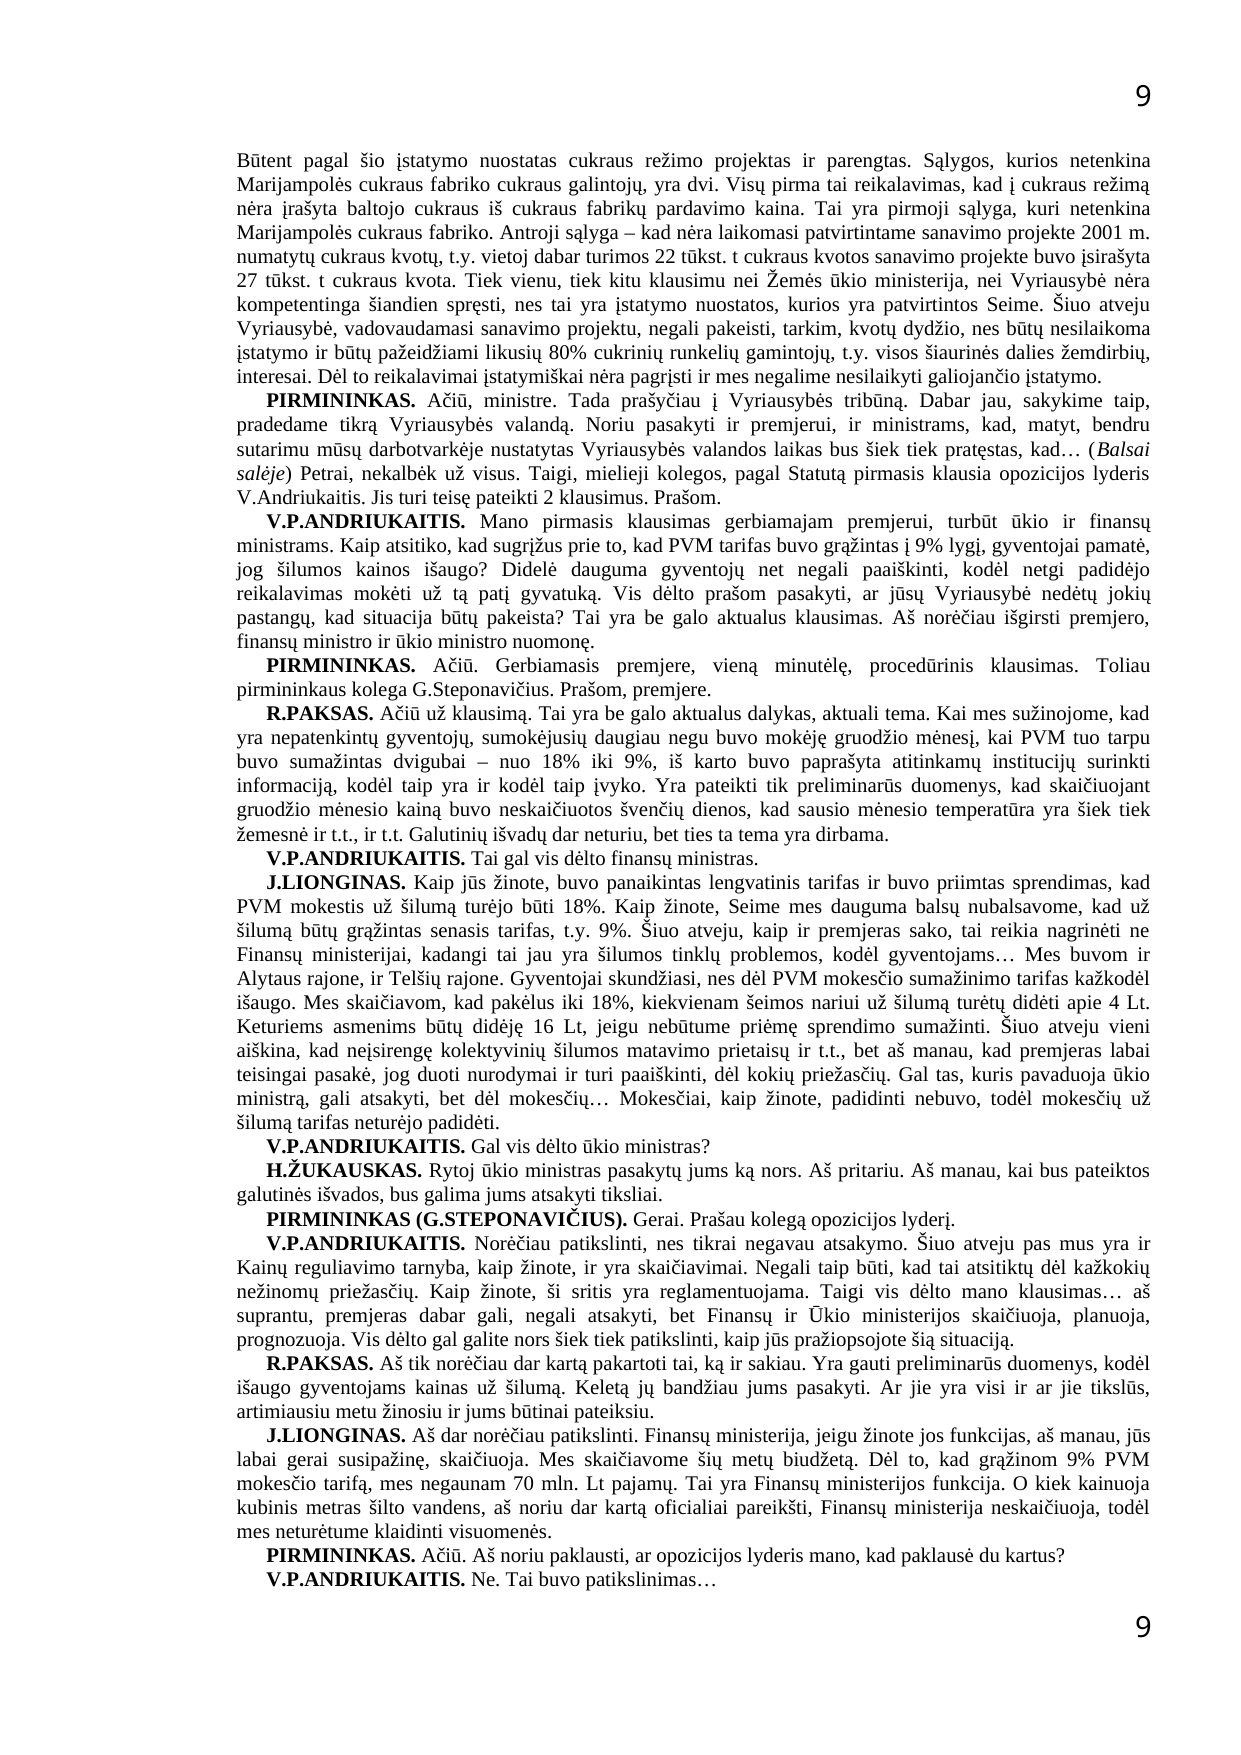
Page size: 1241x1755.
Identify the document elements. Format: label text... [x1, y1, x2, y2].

text J.LIONGINAS. Kaip jūs žinote, buvo panaikintas lengvatinis tarifas ir buvo priimtas sprendimas, kad PVM mokestis už šilumą turėjo būti 18%. Kaip žinote, Seime mes dauguma balsų nubalsavome, kad už šilumą būtų grąžintas senasis tarifas, t.y. 9%. Šiuo atveju, kaip ir premjeras sako, tai reikia nagrinėti ne Finansų ministerijai, kadangi tai jau yra šilumos tinklų problemos, kodėl gyventojams… Mes buvom ir Alytaus rajone, ir Telšių rajone. Gyventojai skundžiasi, nes dėl PVM mokesčio sumažinimo tarifas kažkodėl išaugo. Mes skaičiavom, kad pakėlus iki 18%, kiekvienam šeimos nariui už šilumą turėtų didėti apie 4 Lt. Keturiems asmenims būtų didėję 16 Lt, jeigu nebūtume priėmę sprendimo sumažinti. Šiuo atveju vieni aiškina, kad neįsirengę kolektyvinių šilumos matavimo prietaisų ir t.t., bet aš manau, kad premjeras labai teisingai pasakė, jog duoti nurodymai ir turi paaiškinti, dėl kokių priežasčių. Gal tas, kuris pavaduoja ūkio ministrą, gali atsakyti, bet dėl mokesčių… Mokesčiai, kaip žinote, padidinti nebuvo, todėl mokesčių už šilumą tarifas neturėjo padidėti. [236, 869, 1152, 1134]
text PIRMININKAS. Ačiū, ministre. Tada prašyčiau į Vyriausybės tribūną. Dabar jau, sakykime taip, pradedame tikrą Vyriausybės valandą. Noriu pasakyti ir premjerui, ir ministrams, kad, matyt, bendru sutarimu mūsų darbotvarkėje nustatytas Vyriausybės valandos laikas bus šiek tiek pratęstas, kad… (Balsai salėje) Petrai, nekalbėk už visus. Taigi, mielieji kolegos, pagal Statutą pirmasis klausia opozicijos lyderis V.Andriukaitis. Jis turi teisę pateikti 2 klausimus. Prašom. [236, 388, 1152, 509]
text Būtent pagal šio įstatymo nuostatas cukraus režimo projektas ir parengtas. Sąlygos, kurios netenkina Marijampolės cukraus fabriko cukraus galintojų, yra dvi. Visų pirma tai reikalavimas, kad į cukraus režimą nėra įrašyta baltojo cukraus iš cukraus fabrikų pardavimo kaina. Tai yra pirmoji sąlyga, kuri netenkina Marijampolės cukraus fabriko. Antroji sąlyga – kad nėra laikomasi patvirtintame sanavimo projekte 2001 m. numatytų cukraus kvotų, t.y. vietoj dabar turimos 22 tūkst. t cukraus kvotos sanavimo projekte buvo įsirašyta 27 tūkst. t cukraus kvota. Tiek vienu, tiek kitu klausimu nei Žemės ūkio ministerija, nei Vyriausybė nėra kompetentinga šiandien spręsti, nes tai yra įstatymo nuostatos, kurios yra patvirtintos Seime. Šiuo atveju Vyriausybė, vadovaudamasi sanavimo projektu, negali pakeisti, tarkim, kvotų dydžio, nes būtų nesilaikoma įstatymo ir būtų pažeidžiami likusių 80% cukrinių runkelių gamintojų, t.y. visos šiaurinės dalies žemdirbių, interesai. Dėl to reikalavimai įstatymiškai nėra pagrįsti ir mes negalime nesilaikyti galiojančio įstatymo. [236, 148, 1152, 388]
text V.P.ANDRIUKAITIS. Mano pirmasis klausimas gerbiamajam premjerui, turbūt ūkio ir finansų ministrams. Kaip atsitiko, kad sugrįžus prie to, kad PVM tarifas buvo grąžintas į 9% lygį, gyventojai pamatė, jog šilumos kainos išaugo? Didelė dauguma gyventojų net negali paaiškinti, kodėl netgi padidėjo reikalavimas mokėti už tą patį gyvatuką. Vis dėlto prašom pasakyti, ar jūsų Vyriausybė nedėtų jokių pastangų, kad situacija būtų pakeista? Tai yra be galo aktualus klausimas. Aš norėčiau išgirsti premjero, finansų ministro ir ūkio ministro nuomonę. [236, 509, 1152, 653]
text R.PAKSAS. Ačiū už klausimą. Tai yra be galo aktualus dalykas, aktuali tema. Kai mes sužinojome, kad yra nepatenkintų gyventojų, sumokėjusių daugiau negu buvo mokėję gruodžio mėnesį, kai PVM tuo tarpu buvo sumažintas dvigubai – nuo 18% iki 9%, iš karto buvo paprašyta atitinkamų institucijų surinkti informaciją, kodėl taip yra ir kodėl taip įvyko. Yra pateikti tik preliminarūs duomenys, kad skaičiuojant gruodžio mėnesio kainą buvo neskaičiuotos švenčių dienos, kad sausio mėnesio temperatūra yra šiek tiek žemesnė ir t.t., ir t.t. Galutinių išvadų dar neturiu, bet ties ta tema yra dirbama. [236, 701, 1152, 846]
text J.LIONGINAS. Aš dar norėčiau patikslinti. Finansų ministerija, jeigu žinote jos funkcijas, aš manau, jūs labai gerai susipažinę, skaičiuoja. Mes skaičiavome šių metų biudžetą. Dėl to, kad grąžinom 9% PVM mokesčio tarifą, mes negaunam 70 mln. Lt pajamų. Tai yra Finansų ministerijos funkcija. O kiek kainuoja kubinis metras šilto vandens, aš noriu dar kartą oficialiai pareikšti, Finansų ministerija neskaičiuoja, todėl mes neturėtume klaidinti visuomenės. [236, 1423, 1152, 1543]
text V.P.ANDRIUKAITIS. Ne. Tai buvo patikslinimas… [236, 1567, 1152, 1591]
text V.P.ANDRIUKAITIS. Gal vis dėlto ūkio ministras? [236, 1134, 1152, 1158]
text PIRMININKAS. Ačiū. Gerbiamasis premjere, vieną minutėlę, procedūrinis klausimas. Toliau pirmininkaus kolega G.Steponavičius. Prašom, premjere. [236, 653, 1152, 701]
text V.P.ANDRIUKAITIS. Tai gal vis dėlto finansų ministras. [236, 846, 1152, 869]
text R.PAKSAS. Aš tik norėčiau dar kartą pakartoti tai, ką ir sakiau. Yra gauti preliminarūs duomenys, kodėl išaugo gyventojams kainas už šilumą. Keletą jų bandžiau jums pasakyti. Ar jie yra visi ir ar jie tikslūs, artimiausiu metu žinosiu ir jums būtinai pateiksiu. [236, 1351, 1152, 1423]
text V.P.ANDRIUKAITIS. Norėčiau patikslinti, nes tikrai negavau atsakymo. Šiuo atveju pas mus yra ir Kainų reguliavimo tarnyba, kaip žinote, ir yra skaičiavimai. Negali taip būti, kad tai atsitiktų dėl kažkokių nežinomų priežasčių. Kaip žinote, ši sritis yra reglamentuojama. Taigi vis dėlto mano klausimas… aš suprantu, premjeras dabar gali, negali atsakyti, bet Finansų ir Ūkio ministerijos skaičiuoja, planuoja, prognozuoja. Vis dėlto gal galite nors šiek tiek patikslinti, kaip jūs pražiopsojote šią situaciją. [236, 1231, 1152, 1351]
text PIRMININKAS. Ačiū. Aš noriu paklausti, ar opozicijos lyderis mano, kad paklausė du kartus? [236, 1543, 1152, 1567]
text PIRMININKAS (G.STEPONAVIČIUS). Gerai. Prašau kolegą opozicijos lyderį. [236, 1206, 1152, 1231]
text H.ŽUKAUSKAS. Rytoj ūkio ministras pasakytų jums ką nors. Aš pritariu. Aš manau, kai bus pateiktos galutinės išvados, bus galima jums atsakyti tiksliai. [236, 1158, 1152, 1206]
